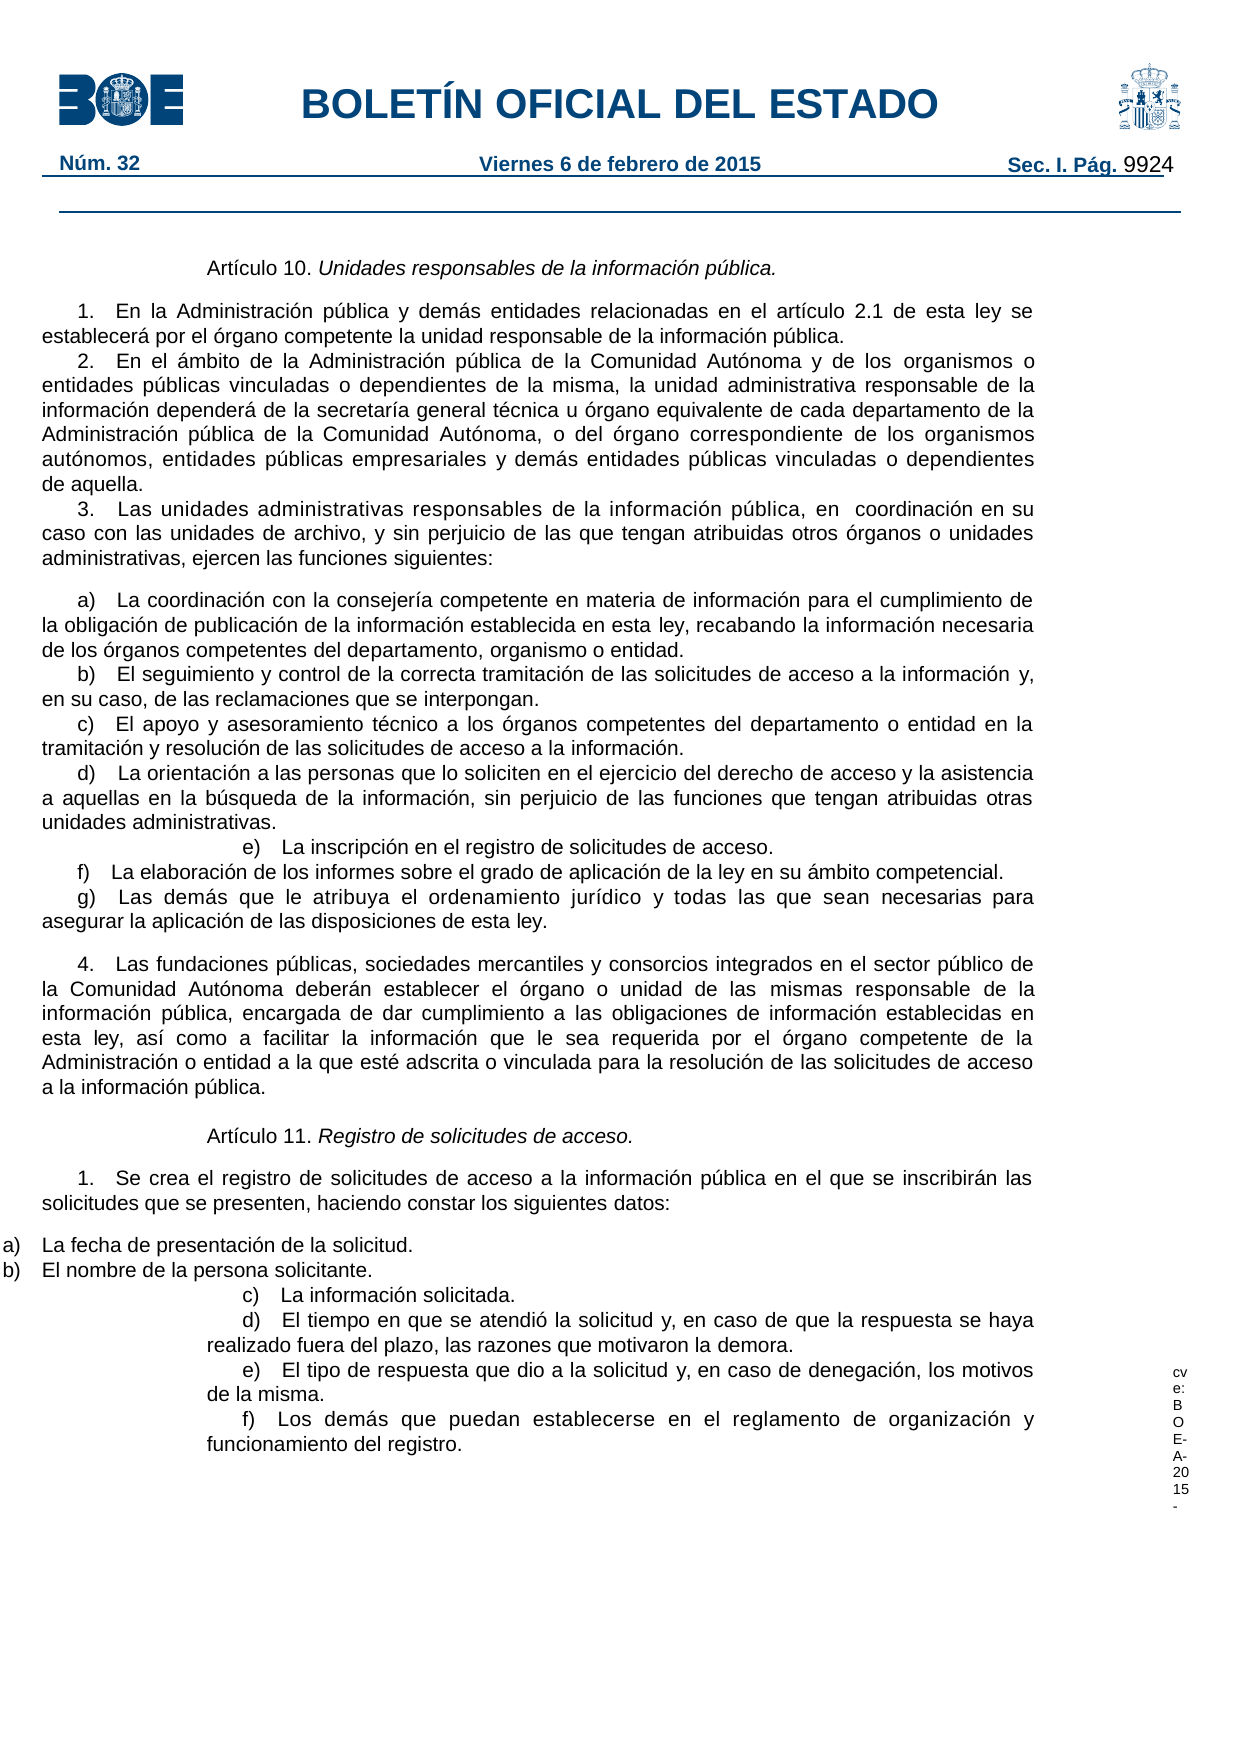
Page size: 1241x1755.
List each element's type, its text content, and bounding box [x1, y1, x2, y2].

text Artículo 11. Registro de solicitudes de acceso. [207, 1123, 1199, 1147]
list El nombre de la persona solicitante. [2, 1258, 1199, 1282]
list Las demás que le atribuya el ordenamiento jurídico y todas las que sean necesarias para asegurar la aplicación de las disposiciones de esta ley. [42, 885, 1034, 933]
list El seguimiento y control de la correcta tramitación de las solicitudes de acceso a la información y, en su caso, de las reclamaciones que se interpongan. [42, 662, 1034, 711]
list La elaboración de los informes sobre el grado de aplicación de la ley en su ámbito competencial. [42, 860, 1034, 884]
list La coordinación con la consejería competente en materia de información para el cumplimiento de la obligación de publicación de la información establecida en esta ley, recabando la información necesaria de los órganos competentes del departamento, organismo o entidad. [42, 588, 1034, 661]
text Artículo 10. Unidades responsables de la información pública. [207, 256, 1199, 280]
list La inscripción en el registro de solicitudes de acceso. [242, 835, 1199, 859]
list cve: BOE-A-2015-1114 [1173, 1363, 1191, 1515]
list Se crea el registro de solicitudes de acceso a la información pública en el que se inscribirán las solicitudes que se presenten, haciendo constar los siguientes datos: [42, 1166, 1034, 1215]
list El tiempo en que se atendió la solicitud y, en caso de que la respuesta se haya realizado fuera del plazo, las razones que motivaron la demora. [207, 1308, 1034, 1357]
list Los demás que puedan establecerse en el reglamento de organización y funcionamiento del registro. [207, 1407, 1034, 1456]
list El tipo de respuesta que dio a la solicitud y, en caso de denegación, los motivos de la misma. [207, 1358, 1034, 1406]
list La fecha de presentación de la solicitud. [2, 1233, 1199, 1257]
list La información solicitada. [242, 1283, 1199, 1307]
list La orientación a las personas que lo soliciten en el ejercicio del derecho de acceso y la asistencia a aquellas en la búsqueda de la información, sin perjuicio de las funciones que tengan atribuidas otras unidades administrativas. [42, 761, 1034, 834]
list En la Administración pública y demás entidades relacionadas en el artículo 2.1 de esta ley se establecerá por el órgano competente la unidad responsable de la información pública. [42, 299, 1034, 347]
list El apoyo y asesoramiento técnico a los órganos competentes del departamento o entidad en la tramitación y resolución de las solicitudes de acceso a la información. [42, 712, 1034, 760]
list Las fundaciones públicas, sociedades mercantiles y consorcios integrados en el sector público de la Comunidad Autónoma deberán establecer el órgano o unidad de las mismas responsable de la información pública, encargada de dar cumplimiento a las obligaciones de información establecidas en esta ley, así como a facilitar la información que le sea requerida por el órgano competente de la Administración o entidad a la que esté adscrita o vinculada para la resolución de las solicitudes de acceso a la información pública. [42, 952, 1035, 1099]
list Las unidades administrativas responsables de la información pública, en coordinación en su caso con las unidades de archivo, y sin perjuicio de las que tengan atribuidas otros órganos o unidades administrativas, ejercen las funciones siguientes: [42, 496, 1034, 569]
list En el ámbito de la Administración pública de la Comunidad Autónoma y de los organismos o entidades públicas vinculadas o dependientes de la misma, la unidad administrativa responsable de la información dependerá de la secretaría general técnica u órgano equivalente de cada departamento de la Administración pública de la Comunidad Autónoma, o del órgano correspondiente de los organismos autónomos, entidades públicas empresariales y demás entidades públicas vinculadas o dependientes de aquella. [42, 348, 1035, 495]
